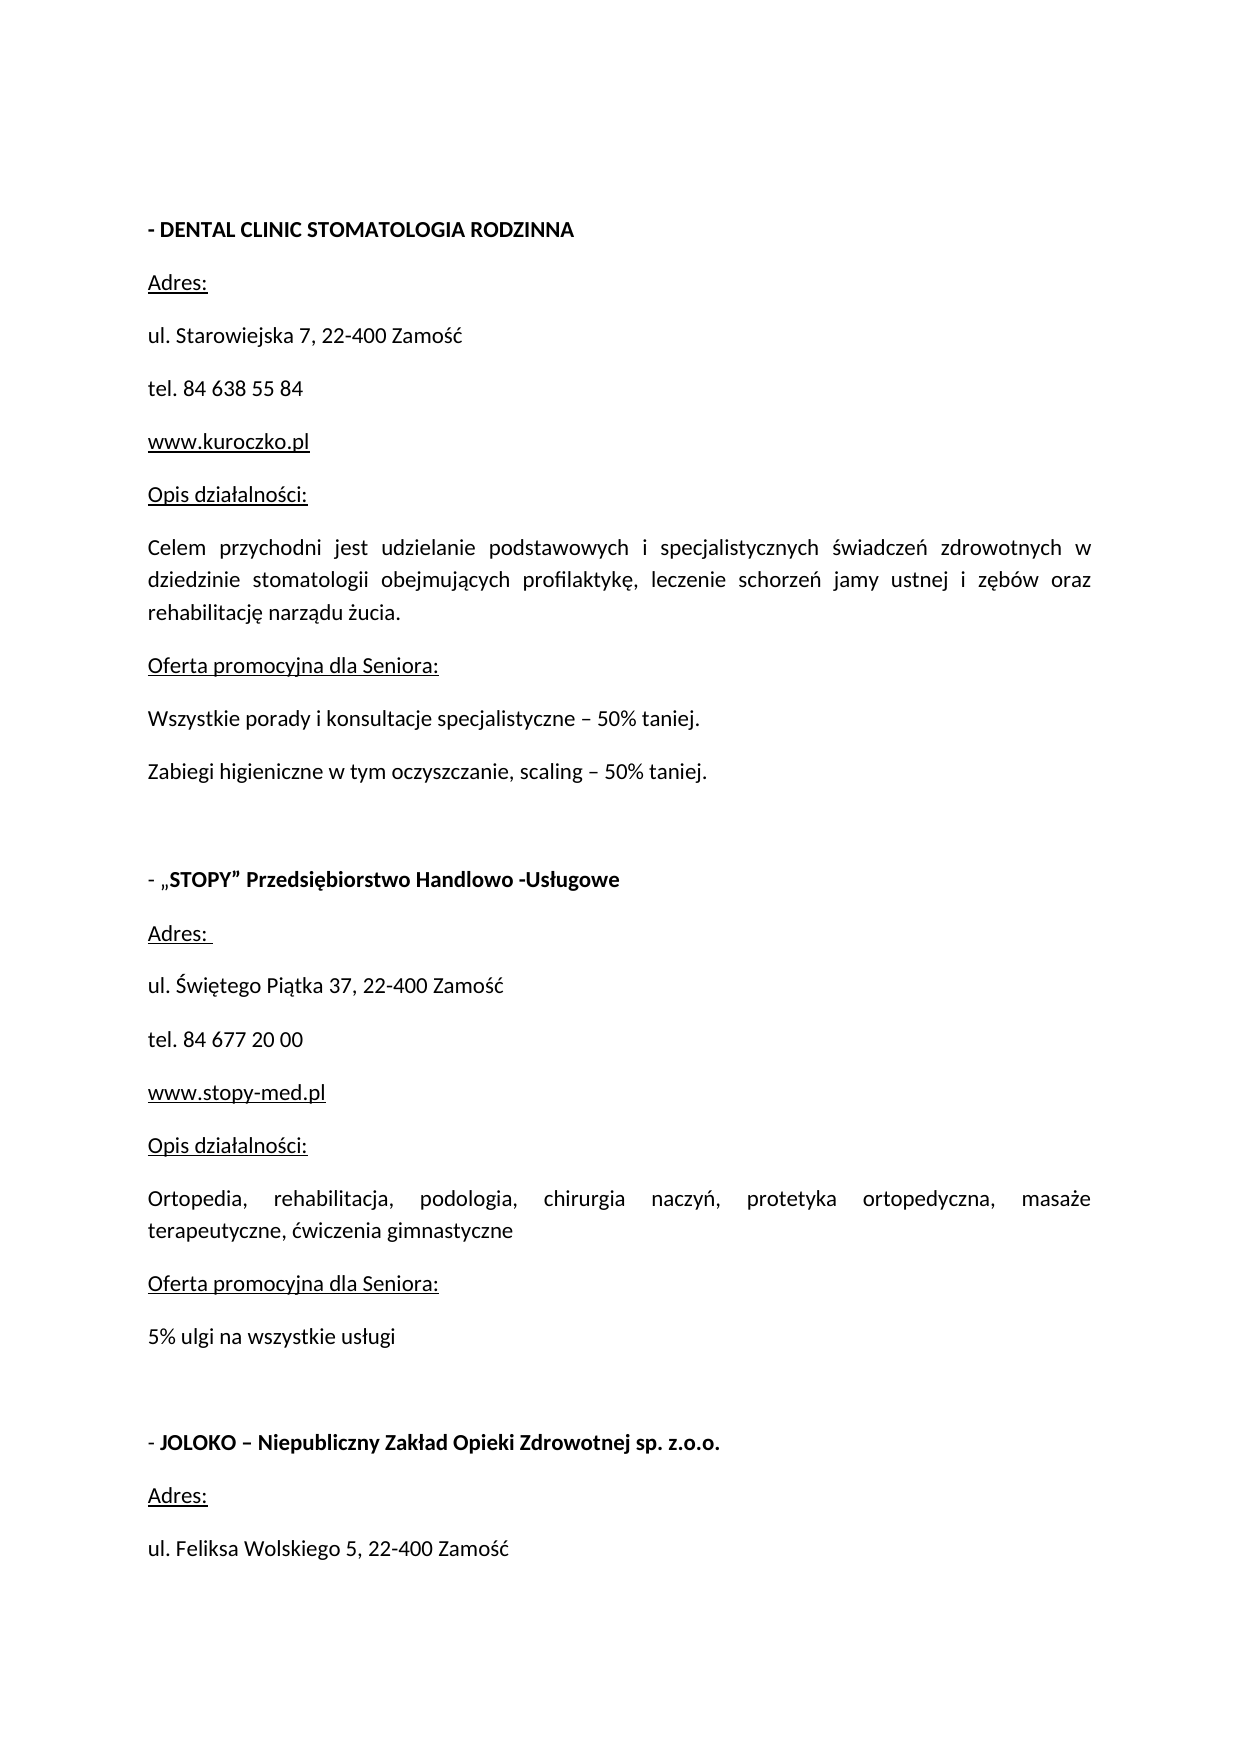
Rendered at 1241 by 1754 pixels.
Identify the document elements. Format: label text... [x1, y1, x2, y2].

text - JOLOKO – Niepubliczny Zakład Opieki Zdrowotnej sp. z.o.o. [148, 1428, 1093, 1456]
text ul. Świętego Piątka 37, 22-400 Zamość [148, 972, 1093, 1000]
text Celem przychodni jest udzielanie podstawowych i specjalistycznych świadczeń zdrowotnych w dziedzinie stomatologii obejmujących profilaktykę, leczenie schorzeń jamy ustnej i zębów oraz rehabilitację narządu żucia. [148, 533, 1093, 626]
text Ortopedia, rehabilitacja, podologia, chirurgia naczyń, protetyka ortopedyczna, masaże terapeutyczne, ćwiczenia gimnastyczne [148, 1184, 1093, 1244]
text Adres: [148, 1481, 1093, 1509]
text - DENTAL CLINIC STOMATOLOGIA RODZINNA [148, 215, 1093, 243]
text Oferta promocyjna dla Seniora: [148, 651, 1093, 679]
text Opis działalności: [148, 480, 1093, 508]
text Wszystkie porady i konsultacje specjalistyczne – 50% taniej. [148, 704, 1093, 732]
text www.kuroczko.pl [148, 427, 1093, 455]
text Adres: [148, 268, 1093, 296]
text ul. Feliksa Wolskiego 5, 22-400 Zamość [148, 1534, 1093, 1562]
text Adres: [148, 919, 1093, 947]
text www.stopy-med.pl [148, 1078, 1093, 1106]
text tel. 84 677 20 00 [148, 1025, 1093, 1053]
text Opis działalności: [148, 1131, 1093, 1159]
text Oferta promocyjna dla Seniora: [148, 1269, 1093, 1297]
text - „STOPY” Przedsiębiorstwo Handlowo -Usługowe [148, 866, 1093, 894]
text Zabiegi higieniczne w tym oczyszczanie, scaling – 50% taniej. [148, 757, 1093, 785]
text tel. 84 638 55 84 [148, 374, 1093, 402]
text ul. Starowiejska 7, 22-400 Zamość [148, 321, 1093, 349]
text 5% ulgi na wszystkie usługi [148, 1322, 1093, 1350]
